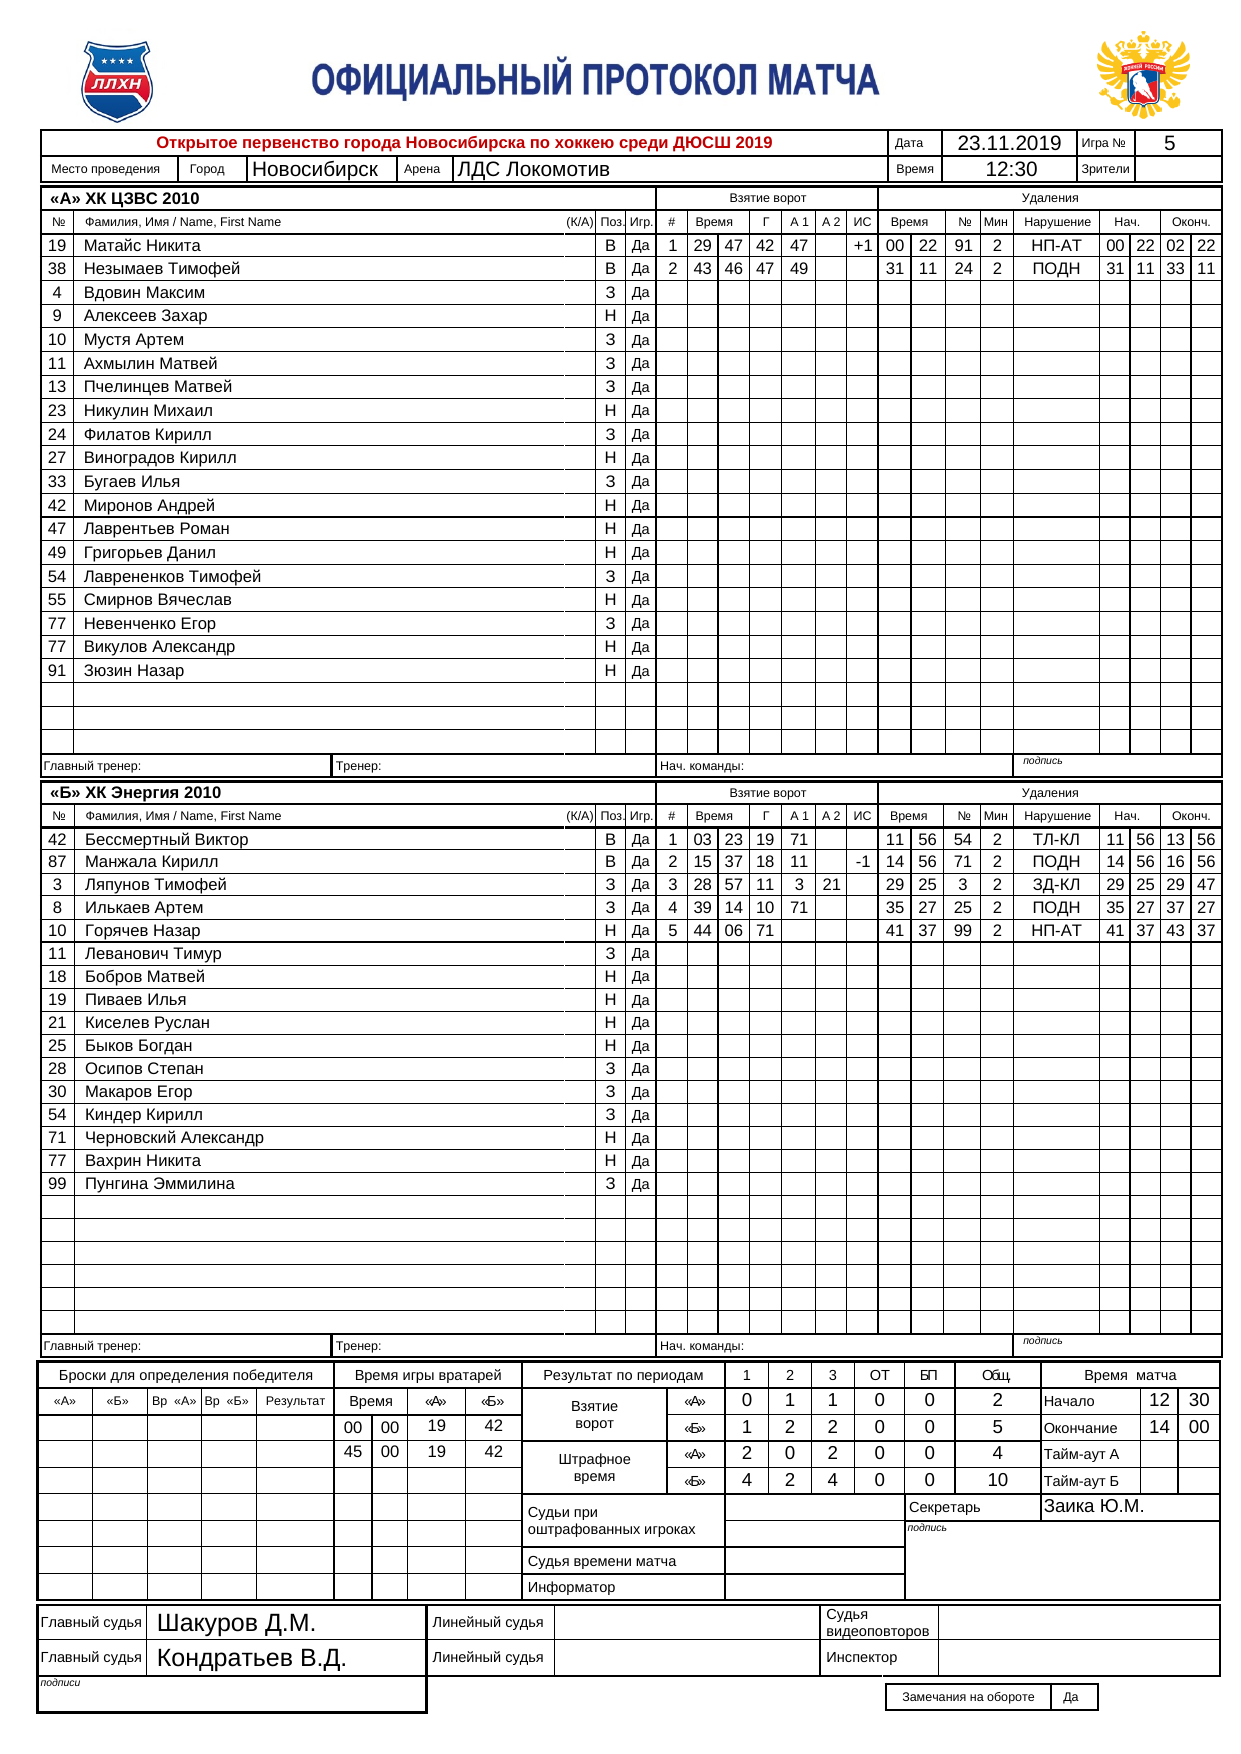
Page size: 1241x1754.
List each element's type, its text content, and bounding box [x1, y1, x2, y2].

table_cell Взятие ворот [523, 1389, 666, 1440]
table_cell [879, 423, 910, 445]
table_cell Осипов Степан [75, 1058, 564, 1079]
table_cell [847, 541, 877, 564]
table_cell [883, 1677, 1220, 1681]
table_cell Город [179, 157, 246, 181]
table_cell Поз. [596, 211, 625, 233]
table_cell 49 [42, 541, 73, 564]
table_cell [847, 257, 877, 280]
table_cell Да [626, 328, 655, 351]
table_cell Да [626, 423, 655, 445]
table_cell [688, 376, 717, 398]
table_cell Филатов Кирилл [74, 423, 564, 445]
table_cell 2 [657, 257, 687, 280]
table_cell [719, 1311, 749, 1333]
table_cell Н [596, 989, 625, 1011]
table_cell [750, 659, 781, 682]
table_cell [657, 1150, 687, 1172]
table_cell НП-АТ [1014, 235, 1099, 256]
table_cell [816, 829, 846, 849]
table_cell 71 [750, 920, 781, 941]
table_cell [1131, 683, 1160, 706]
table_cell [847, 1035, 877, 1057]
table_cell [750, 1196, 781, 1218]
table_cell # [657, 805, 687, 826]
table_cell [944, 1127, 980, 1149]
table_cell [750, 565, 781, 587]
table_cell [1161, 399, 1190, 422]
table_cell [657, 399, 687, 422]
table_cell [847, 1150, 877, 1172]
table_cell 2 [981, 874, 1013, 895]
table_cell [1131, 943, 1160, 964]
table_cell 00 [335, 1416, 371, 1440]
table_cell [565, 446, 595, 469]
table_cell [912, 1012, 943, 1033]
table_header 3 [812, 1363, 854, 1387]
table_cell [782, 636, 815, 658]
table_cell [946, 588, 980, 611]
table_cell [879, 966, 910, 987]
table_cell # [657, 211, 687, 233]
table_cell [946, 659, 980, 682]
table_cell [1161, 518, 1190, 540]
table_cell [39, 1574, 92, 1599]
table_cell [782, 1265, 815, 1287]
table_cell 23 [42, 399, 73, 422]
table_cell [912, 730, 945, 753]
table_cell № [944, 805, 980, 826]
table_cell Да [626, 446, 655, 469]
table_cell Штрафное время [523, 1442, 666, 1493]
table_cell Поз. [596, 805, 625, 826]
table_cell 30 [1179, 1389, 1219, 1413]
table_cell [257, 1521, 333, 1546]
table_cell 47 [719, 235, 749, 256]
table_cell [782, 423, 815, 445]
table_header 23.11.2019 [943, 131, 1076, 155]
table_cell Ахмылин Матвей [74, 352, 564, 374]
table_cell [688, 399, 717, 422]
table_cell [944, 989, 980, 1011]
table_cell 28 [42, 1058, 74, 1079]
table_cell [912, 1150, 943, 1172]
table_cell Да [626, 636, 655, 658]
table_cell [1131, 1035, 1160, 1057]
table_cell Киселев Руслан [75, 1012, 564, 1033]
table_cell [782, 989, 815, 1011]
table_cell [1161, 494, 1190, 516]
table_cell Бугаев Илья [74, 470, 564, 493]
table_cell [1100, 1288, 1129, 1310]
table_cell [879, 1081, 910, 1103]
table_cell [688, 328, 717, 351]
table_cell [816, 683, 846, 706]
table_cell Нарушение [1014, 211, 1099, 233]
table_cell [74, 707, 564, 729]
table_cell Игр. [626, 805, 655, 826]
table_cell [565, 636, 595, 658]
table_cell [688, 966, 717, 987]
table_cell [879, 1242, 910, 1264]
table_cell [782, 1081, 815, 1103]
table_cell [565, 376, 595, 398]
table_cell Зрители [1078, 157, 1134, 181]
table_cell [257, 1574, 333, 1599]
table_cell [719, 612, 749, 634]
table_cell [782, 966, 815, 987]
table_cell [879, 1219, 910, 1241]
table_cell [879, 399, 910, 422]
table_cell [1100, 541, 1129, 564]
table_cell Н [596, 1035, 625, 1057]
table_cell 31 [879, 257, 910, 280]
table_cell [816, 966, 846, 987]
table_cell [688, 659, 717, 682]
table_cell [1192, 1081, 1221, 1103]
table_cell Судьи при оштрафованных игроках [523, 1495, 724, 1546]
table_cell [946, 518, 980, 540]
table_cell [565, 1242, 595, 1264]
table_cell [879, 989, 910, 1011]
table_cell [719, 1058, 749, 1079]
table_cell З [596, 1104, 625, 1126]
table_cell 23 [719, 829, 749, 849]
table_cell [202, 1521, 256, 1546]
table_cell 00 [1179, 1415, 1219, 1440]
table_cell З [596, 896, 625, 918]
table_cell [1014, 1150, 1099, 1172]
table_cell 18 [42, 966, 74, 987]
table_cell 1 [769, 1389, 811, 1413]
table_cell А 1 [782, 805, 815, 826]
table_cell [912, 1242, 943, 1264]
table_cell [1161, 1173, 1190, 1195]
table_cell [1179, 1441, 1219, 1467]
table_cell 37 [912, 920, 943, 941]
table_cell [981, 1173, 1013, 1195]
table_cell (К/А) [565, 805, 595, 826]
table_cell [782, 1311, 815, 1333]
table_cell Черновский Александр [75, 1127, 564, 1149]
table_cell 5 [956, 1415, 1040, 1440]
table_cell [1131, 1173, 1160, 1195]
table_cell [93, 1468, 147, 1493]
table_cell 38 [42, 257, 73, 280]
table_cell 12:30 [943, 157, 1076, 181]
table_cell [1136, 157, 1221, 181]
table_cell [981, 707, 1013, 729]
table_cell [688, 588, 717, 611]
table_header Результат по периодам [523, 1363, 724, 1387]
table_cell [657, 328, 687, 351]
table_cell [657, 352, 687, 374]
table_cell [626, 1311, 655, 1333]
table_cell [816, 565, 846, 587]
table_cell [726, 1575, 904, 1599]
table_cell [565, 565, 595, 587]
table_cell [847, 1288, 877, 1310]
table_cell [1014, 730, 1099, 753]
table_cell [657, 1288, 687, 1310]
table_cell Горячев Назар [75, 920, 564, 941]
table_cell [39, 1416, 92, 1440]
table_cell [782, 943, 815, 964]
table_cell Да [626, 874, 655, 895]
table_cell [879, 470, 910, 493]
table_cell [75, 1242, 564, 1264]
table_cell [148, 1416, 201, 1440]
table_cell Фамилия, Имя / Name, First Name [74, 211, 565, 233]
table_cell [816, 257, 846, 280]
table_cell [782, 399, 815, 422]
table_cell 10 [42, 920, 74, 941]
table_cell [657, 1242, 687, 1264]
table_cell [1161, 328, 1190, 351]
table_cell [1100, 1173, 1129, 1195]
table_cell [847, 1012, 877, 1033]
table_cell [946, 376, 980, 398]
table_cell 10 [42, 328, 73, 351]
table_cell [1100, 683, 1129, 706]
table_cell [750, 989, 781, 1011]
table_cell В [596, 257, 625, 280]
table_cell [847, 1104, 877, 1126]
table_cell [1192, 305, 1221, 327]
table_cell [912, 588, 945, 611]
table_cell [750, 446, 781, 469]
table_cell [782, 565, 815, 587]
table_cell [1014, 612, 1099, 634]
table_cell [1100, 565, 1129, 587]
table_header «Б» ХК Энергия 2010 [42, 783, 655, 803]
table_cell [719, 565, 749, 587]
table_cell (К/А) [565, 211, 595, 233]
table_cell 2 [956, 1389, 1040, 1413]
table_cell [596, 1242, 625, 1264]
table_cell [847, 518, 877, 540]
table_cell 47 [42, 518, 73, 540]
table_cell [1100, 989, 1129, 1011]
table_cell 0 [726, 1389, 768, 1413]
table_cell [816, 1081, 846, 1103]
table_cell 22 [1131, 235, 1160, 256]
table_cell [816, 1242, 846, 1264]
table_cell [912, 1265, 943, 1287]
table_cell 10 [956, 1468, 1040, 1493]
table_cell [981, 1127, 1013, 1149]
table_cell 87 [42, 850, 74, 872]
table_cell [719, 399, 749, 422]
table_cell [1192, 470, 1221, 493]
table_cell [981, 1242, 1013, 1264]
table_cell [1131, 494, 1160, 516]
table_cell [847, 328, 877, 351]
table_cell [782, 707, 815, 729]
table_cell [657, 1081, 687, 1103]
table_cell [1100, 636, 1129, 658]
table_cell Незымаев Тимофей [74, 257, 564, 280]
table_cell [565, 1104, 595, 1126]
table_cell [981, 352, 1013, 374]
table_cell [816, 730, 846, 753]
table_cell [1161, 612, 1190, 634]
table_cell [1161, 636, 1190, 658]
table_cell [565, 612, 595, 634]
table_cell [1141, 1468, 1177, 1493]
table_cell [657, 966, 687, 987]
table_cell Н [596, 1127, 625, 1149]
table_cell [1192, 494, 1221, 516]
table_cell [912, 1219, 943, 1241]
table_cell [981, 328, 1013, 351]
table_cell [719, 541, 749, 564]
table_cell [912, 1035, 943, 1057]
table_cell [565, 730, 595, 753]
table_cell [847, 659, 877, 682]
table_cell [688, 707, 717, 729]
table_cell [719, 1173, 749, 1195]
table_header 1 [726, 1363, 768, 1387]
table_cell [719, 1035, 749, 1057]
table_cell [657, 730, 687, 753]
table_cell [1014, 376, 1099, 398]
table_cell Да [626, 257, 655, 280]
table_cell [782, 305, 815, 327]
table_cell [944, 1196, 980, 1218]
table_cell [657, 305, 687, 327]
table_cell [1131, 565, 1160, 587]
table_cell 91 [946, 235, 980, 256]
table_cell [1014, 328, 1099, 351]
table_cell [981, 588, 1013, 611]
table_cell [816, 989, 846, 1011]
table_cell «А» [668, 1442, 724, 1467]
table_cell Н [596, 966, 625, 987]
table_cell [688, 352, 717, 374]
table_cell [565, 1150, 595, 1172]
table_header Дата [889, 131, 941, 155]
table_cell Да [626, 494, 655, 516]
table_cell [688, 1035, 717, 1057]
table_cell Смирнов Вячеслав [74, 588, 564, 611]
table_cell [1161, 376, 1190, 398]
table_cell Виноградов Кирилл [74, 446, 564, 469]
table_cell Бессмертный Виктор [75, 829, 564, 849]
table_cell [879, 659, 910, 682]
table_cell [847, 352, 877, 374]
table_cell [565, 257, 595, 280]
table_cell [816, 1265, 846, 1287]
table_cell Бобров Матвей [75, 966, 564, 987]
table_cell [1161, 966, 1190, 987]
table_cell Матайс Никита [74, 235, 564, 256]
table_cell В [596, 235, 625, 256]
table_cell [782, 588, 815, 611]
table_cell 56 [912, 850, 943, 872]
table_cell [565, 896, 595, 918]
table_cell [912, 281, 945, 303]
table_cell [1141, 1441, 1177, 1467]
table_cell [1014, 588, 1099, 611]
table_cell [719, 305, 749, 327]
table_cell [944, 1219, 980, 1241]
table_cell 12 [1141, 1389, 1177, 1413]
table_cell 54 [42, 565, 73, 587]
table_cell 0 [769, 1442, 811, 1467]
table_cell 2 [812, 1415, 854, 1440]
table_cell Нач. [1100, 211, 1160, 233]
table_cell [688, 470, 717, 493]
table_cell 91 [42, 659, 73, 682]
table_header 2 [769, 1363, 811, 1387]
table_cell ИС [847, 211, 877, 233]
table_cell [1014, 1012, 1099, 1033]
table_cell ИС [847, 805, 877, 826]
table_cell [688, 1173, 717, 1195]
table_cell 42 [42, 829, 74, 849]
table_cell [1100, 1265, 1129, 1287]
table_cell [847, 1242, 877, 1264]
table_cell [657, 1265, 687, 1287]
table_cell [782, 1242, 815, 1264]
table_cell [565, 588, 595, 611]
table_cell [1192, 1265, 1221, 1287]
table_cell [750, 1058, 781, 1079]
table_cell [816, 920, 846, 941]
table_cell [782, 328, 815, 351]
table_cell [1161, 707, 1190, 729]
table_cell [565, 659, 595, 682]
table_cell Мустя Артем [74, 328, 564, 351]
table_cell [657, 541, 687, 564]
table_cell [750, 541, 781, 564]
table_cell [816, 659, 846, 682]
table_cell [1131, 1265, 1160, 1287]
table_cell [596, 1265, 625, 1287]
table_cell [1014, 943, 1099, 964]
table_cell [1192, 1196, 1221, 1218]
table_cell 42 [750, 235, 781, 256]
table_cell [946, 352, 980, 374]
table_cell [879, 376, 910, 398]
table_cell [912, 683, 945, 706]
table_cell [1131, 1104, 1160, 1126]
table_cell [565, 328, 595, 351]
table_cell [879, 1104, 910, 1126]
table_cell Григорьев Данил [74, 541, 564, 564]
table_cell Да [626, 850, 655, 872]
table_cell [1161, 730, 1190, 753]
table_cell 35 [1100, 896, 1129, 918]
table_cell ПОДН [1014, 850, 1099, 872]
table_cell [750, 588, 781, 611]
table_cell [879, 352, 910, 374]
table_cell [879, 1035, 910, 1057]
table_cell [750, 1288, 781, 1310]
picture [5, 28, 1197, 129]
table_cell [1014, 399, 1099, 422]
table_cell [719, 1196, 749, 1218]
table_cell Н [596, 659, 625, 682]
table_cell Да [626, 1058, 655, 1079]
table_cell [42, 683, 73, 706]
table_cell [1192, 612, 1221, 634]
table_cell [1131, 352, 1160, 374]
table_cell [688, 494, 717, 516]
table_cell Да [626, 235, 655, 256]
table_cell [1161, 1012, 1190, 1033]
table_cell [847, 1219, 877, 1241]
table_cell [596, 1196, 625, 1218]
table_cell [750, 423, 781, 445]
table_cell [428, 1677, 882, 1711]
table_cell Время [889, 157, 941, 181]
table_cell [816, 1219, 846, 1241]
table_cell [816, 305, 846, 327]
table_cell [688, 281, 717, 303]
table_cell 22 [1192, 235, 1221, 256]
table_cell Оконч. [1161, 805, 1221, 826]
table_cell [946, 446, 980, 469]
table_cell [816, 943, 846, 964]
table_cell 14 [719, 896, 749, 918]
table_cell [879, 1311, 910, 1333]
table_cell [719, 1012, 749, 1033]
table_cell [466, 1547, 521, 1573]
table_cell [719, 518, 749, 540]
table_cell [1131, 1012, 1160, 1033]
table_cell [596, 730, 625, 753]
table_cell [912, 376, 945, 398]
table_cell [719, 494, 749, 516]
table_header Время матча [1042, 1363, 1219, 1387]
table_cell [816, 636, 846, 658]
table_cell Начало [1042, 1389, 1140, 1413]
table_cell 3 [782, 874, 815, 895]
table_cell [1161, 1104, 1190, 1126]
table_cell [1014, 281, 1099, 303]
table_cell [782, 1058, 815, 1079]
table_cell Миронов Андрей [74, 494, 564, 516]
table_cell [847, 423, 877, 445]
table_cell 9 [42, 305, 73, 327]
table_cell [688, 1288, 717, 1310]
table_cell [1100, 470, 1129, 493]
table_cell [981, 612, 1013, 634]
table_cell [1100, 281, 1129, 303]
table_cell 1 [812, 1389, 854, 1413]
table_cell Нач. команды: [657, 1335, 1012, 1356]
table_cell 11 [750, 874, 781, 895]
table_cell [879, 1173, 910, 1195]
table_cell Линейный судья [428, 1606, 554, 1639]
table_cell [1014, 683, 1099, 706]
table_cell [1161, 1081, 1190, 1103]
table_cell [912, 1196, 943, 1218]
table_cell [782, 1196, 815, 1218]
table_cell [719, 730, 749, 753]
table_cell Г [750, 211, 781, 233]
table_cell Н [596, 636, 625, 658]
table_cell [596, 1311, 625, 1333]
table_cell [688, 1196, 717, 1218]
table_cell [750, 352, 781, 374]
table_cell [719, 1242, 749, 1264]
table_cell [816, 1127, 846, 1149]
table_cell [1100, 399, 1129, 422]
table_cell [946, 683, 980, 706]
table_cell Мин [981, 211, 1013, 233]
table_cell Да [626, 943, 655, 964]
table_cell 4 [42, 281, 73, 303]
table_cell [981, 1288, 1013, 1310]
table_cell [565, 1265, 595, 1287]
table_cell [816, 281, 846, 303]
table_cell [782, 281, 815, 303]
table_cell [1131, 541, 1160, 564]
table_cell 71 [782, 829, 815, 849]
table_cell [688, 636, 717, 658]
table_cell [944, 1150, 980, 1172]
table_header Время игры вратарей [335, 1363, 521, 1387]
table_cell [847, 1058, 877, 1079]
table_cell [688, 1104, 717, 1126]
table_cell [1161, 989, 1190, 1011]
table_cell [782, 352, 815, 374]
table_cell 37 [1131, 920, 1160, 941]
table_cell [565, 399, 595, 422]
table_cell [782, 683, 815, 706]
table_cell [981, 659, 1013, 682]
table_cell [719, 328, 749, 351]
table_cell 19 [42, 235, 73, 256]
table_cell Да [626, 829, 655, 849]
table_cell 33 [1161, 257, 1190, 280]
table_cell [847, 494, 877, 516]
table_cell [816, 1173, 846, 1195]
table_cell [335, 1468, 371, 1493]
table_cell [1014, 494, 1099, 516]
table_cell [1131, 1127, 1160, 1149]
table_cell [555, 1640, 819, 1675]
table_cell 31 [1100, 257, 1129, 280]
table_cell [981, 1150, 1013, 1172]
table_header Взятие ворот [657, 783, 877, 803]
table_cell [816, 1288, 846, 1310]
table_cell Манжала Кирилл [75, 850, 564, 872]
table_cell [879, 281, 910, 303]
table_cell [1014, 1127, 1099, 1149]
table_cell [688, 683, 717, 706]
table_cell 33 [42, 470, 73, 493]
table_cell [847, 943, 877, 964]
table_cell [912, 612, 945, 634]
table_cell [944, 1104, 980, 1126]
table_cell [816, 541, 846, 564]
table_cell [408, 1547, 465, 1573]
table_cell [912, 541, 945, 564]
table_cell [719, 989, 749, 1011]
table_cell [148, 1521, 201, 1546]
table_cell Информатор [523, 1575, 724, 1599]
table_cell [1100, 588, 1129, 611]
table_cell [565, 235, 595, 256]
table_cell [1192, 683, 1221, 706]
table_cell [565, 423, 595, 445]
table_cell Инспектор [821, 1640, 938, 1675]
table_cell [408, 1521, 465, 1546]
table_cell 41 [879, 920, 910, 941]
table_cell [565, 920, 595, 941]
table_cell [1131, 518, 1160, 540]
table_cell [782, 730, 815, 753]
table_cell [202, 1416, 256, 1440]
table_cell [1014, 541, 1099, 564]
table_cell Главный судья [39, 1606, 146, 1639]
table_cell [373, 1521, 407, 1546]
table_cell Судья видеоповторов [821, 1606, 938, 1639]
table_cell 1 [726, 1415, 768, 1440]
table_cell 35 [879, 896, 910, 918]
table_cell Лаврененков Тимофей [74, 565, 564, 587]
table_cell Быков Богдан [75, 1035, 564, 1057]
table_header Броски для определения победителя [39, 1363, 333, 1387]
table_cell 06 [719, 920, 749, 941]
table_cell [1161, 1196, 1190, 1218]
table_cell [1100, 1058, 1129, 1079]
table_cell -1 [847, 850, 877, 872]
table_cell [879, 943, 910, 964]
table_cell [816, 896, 846, 918]
table_cell [1192, 328, 1221, 351]
table_cell Время [688, 805, 749, 826]
table_cell [981, 1219, 1013, 1241]
table_cell [202, 1574, 256, 1599]
table_cell 37 [719, 850, 749, 872]
table_cell [879, 683, 910, 706]
table_cell ПОДН [1014, 896, 1099, 918]
table_cell Результат [257, 1389, 333, 1413]
table_cell 41 [1100, 920, 1129, 941]
table_cell Нач. [1100, 805, 1160, 826]
table_cell [1192, 966, 1221, 987]
table_cell [626, 1265, 655, 1287]
table_cell [688, 1265, 717, 1287]
table_cell З [596, 328, 625, 351]
table_cell [981, 1012, 1013, 1033]
table_cell [1100, 494, 1129, 516]
table_cell [1100, 707, 1129, 729]
table_cell [879, 1265, 910, 1287]
table_cell № [42, 805, 74, 826]
table_cell 18 [750, 850, 781, 872]
table_cell [657, 1173, 687, 1195]
table_cell 00 [373, 1441, 407, 1467]
table_cell [1100, 1242, 1129, 1264]
table_cell 37 [1161, 896, 1190, 918]
table_cell [688, 1242, 717, 1264]
table_cell [750, 1012, 781, 1033]
table_cell [946, 612, 980, 634]
table_cell [657, 1311, 687, 1333]
table_cell Да [626, 989, 655, 1011]
table_cell З [596, 376, 625, 398]
table_cell [565, 1081, 595, 1103]
table_cell [981, 943, 1013, 964]
table_cell [1161, 1311, 1190, 1333]
table_cell Вдовин Максим [74, 281, 564, 303]
table_cell Киндер Кирилл [75, 1104, 564, 1126]
table_cell [466, 1468, 521, 1493]
table_cell [1014, 1104, 1099, 1126]
table_cell [565, 352, 595, 374]
table_cell [1161, 423, 1190, 445]
table_header Общ. [956, 1363, 1040, 1387]
table_cell [565, 683, 595, 706]
table_cell [750, 636, 781, 658]
table_cell [719, 1104, 749, 1126]
table_cell [912, 1173, 943, 1195]
table_cell [912, 1127, 943, 1149]
table_cell [847, 636, 877, 658]
table_cell [879, 1127, 910, 1149]
table_cell [565, 1173, 595, 1195]
table_cell [944, 1035, 980, 1057]
table_cell [657, 446, 687, 469]
table_cell Линейный судья [428, 1640, 554, 1675]
table_cell [1192, 989, 1221, 1011]
table_cell 25 [912, 874, 943, 895]
table_cell [1014, 1288, 1099, 1310]
table_cell [1014, 305, 1099, 327]
table_cell [750, 1311, 781, 1333]
table_cell [750, 376, 781, 398]
table_cell Н [596, 446, 625, 469]
table_cell [408, 1574, 465, 1599]
table_cell 3 [657, 874, 687, 895]
table_cell [816, 1035, 846, 1057]
table_cell [1131, 281, 1160, 303]
table_cell [1161, 281, 1190, 303]
table_cell 71 [782, 896, 815, 918]
table_cell 56 [912, 829, 943, 849]
table_cell [626, 1219, 655, 1241]
table_cell [847, 565, 877, 587]
table_cell [39, 1521, 92, 1546]
table_cell [657, 518, 687, 540]
table_cell Зюзин Назар [74, 659, 564, 682]
table_cell 22 [912, 235, 945, 256]
table_header ОТ [855, 1363, 904, 1387]
table_cell [847, 1081, 877, 1103]
table_cell [202, 1547, 256, 1573]
table_cell [944, 1311, 980, 1333]
table_cell 2 [981, 257, 1013, 280]
table_cell [565, 1012, 595, 1033]
table_cell [373, 1547, 407, 1573]
table_cell [879, 1288, 910, 1310]
table_cell [148, 1547, 201, 1573]
table_cell [912, 470, 945, 493]
table_cell [1161, 446, 1190, 469]
table_cell Кондратьев В.Д. [147, 1640, 425, 1675]
table_cell [847, 1196, 877, 1218]
table_cell [257, 1547, 333, 1573]
table_cell [1100, 376, 1129, 398]
table_cell [565, 1196, 595, 1218]
table_cell Леванович Тимур [75, 943, 564, 964]
table_cell +1 [847, 235, 877, 256]
table_cell 29 [879, 874, 910, 895]
table_cell [944, 1012, 980, 1033]
table_cell [1100, 305, 1129, 327]
table_cell [750, 1150, 781, 1172]
table_cell [816, 1196, 846, 1218]
table_cell «А» [668, 1389, 724, 1413]
table_cell [1014, 1219, 1099, 1241]
table_cell [1100, 1311, 1129, 1333]
table_cell [596, 1288, 625, 1310]
table_cell [1161, 1127, 1190, 1149]
table_cell 2 [769, 1415, 811, 1440]
table_cell [1161, 1242, 1190, 1264]
table_cell З [596, 1081, 625, 1103]
table_cell [719, 352, 749, 374]
table_cell [1014, 1265, 1099, 1287]
table_cell [565, 518, 595, 540]
table_cell [879, 1058, 910, 1079]
table_cell 5 [657, 920, 687, 941]
table_cell [944, 966, 980, 987]
table_cell Тайм-аут А [1042, 1441, 1140, 1467]
table_cell 77 [42, 612, 73, 634]
table_cell [816, 494, 846, 516]
table_cell [688, 1219, 717, 1241]
table_cell 27 [1192, 896, 1221, 918]
table_cell 99 [944, 920, 980, 941]
table_cell [981, 730, 1013, 753]
table_cell [782, 1012, 815, 1033]
table_cell 25 [1131, 874, 1160, 895]
table_cell [93, 1441, 147, 1467]
table_cell Нарушение [1014, 805, 1099, 826]
table_cell Арена [398, 157, 452, 181]
table_cell [719, 1081, 749, 1103]
table_cell [847, 707, 877, 729]
table_cell А 2 [816, 211, 846, 233]
table_cell Вр «А» [148, 1389, 201, 1413]
table_cell [1131, 446, 1160, 469]
table_cell 11 [782, 850, 815, 872]
table_cell Макаров Егор [75, 1081, 564, 1103]
table_cell [879, 1150, 910, 1172]
table_cell 2 [657, 850, 687, 872]
table_cell [202, 1494, 256, 1520]
table_cell [816, 707, 846, 729]
table_cell З [596, 470, 625, 493]
table_cell [847, 920, 877, 941]
table_cell [946, 494, 980, 516]
table_cell 77 [42, 636, 73, 658]
table_cell [782, 494, 815, 516]
table_cell [946, 707, 980, 729]
table_cell [750, 399, 781, 422]
table_cell [782, 659, 815, 682]
table_cell Н [596, 588, 625, 611]
table_cell [1192, 1012, 1221, 1033]
table_cell 11 [42, 943, 74, 964]
table_cell [816, 235, 846, 256]
table_cell [1161, 1058, 1190, 1079]
table_cell [879, 328, 910, 351]
table_cell [565, 966, 595, 987]
table_cell Да [626, 352, 655, 374]
table_cell [565, 989, 595, 1011]
table_cell 13 [42, 376, 73, 398]
table_cell [1100, 659, 1129, 682]
table_cell 00 [373, 1416, 407, 1440]
table_cell [257, 1416, 333, 1440]
table_cell [719, 966, 749, 987]
table_cell 46 [719, 257, 749, 280]
table_cell 15 [688, 850, 717, 872]
table_cell [816, 588, 846, 611]
table_cell [946, 565, 980, 587]
table_cell [688, 305, 717, 327]
table_cell 11 [879, 829, 910, 849]
table_cell [782, 518, 815, 540]
table_cell [879, 636, 910, 658]
table_cell [408, 1468, 465, 1493]
table_cell подписи [39, 1677, 425, 1711]
table_cell А 1 [782, 211, 815, 233]
table_cell [750, 1081, 781, 1103]
table_cell [816, 328, 846, 351]
table_cell подпись [906, 1522, 1219, 1599]
table_cell Ляпунов Тимофей [75, 874, 564, 895]
table_cell Главный судья [39, 1640, 146, 1675]
table_cell [1100, 730, 1129, 753]
table_cell 4 [812, 1468, 854, 1493]
table_cell [1131, 399, 1160, 422]
table_cell [657, 1104, 687, 1126]
table_cell [719, 281, 749, 303]
table_cell Окончание [1042, 1415, 1140, 1440]
table_cell 14 [1100, 850, 1129, 872]
table_cell [782, 1035, 815, 1057]
table_cell Н [596, 305, 625, 327]
table_cell 11 [1192, 257, 1221, 280]
table_cell Да [626, 281, 655, 303]
table_cell З [596, 1058, 625, 1079]
table_header Удаления [879, 783, 1221, 803]
table_cell [335, 1574, 371, 1599]
table_cell [1014, 1173, 1099, 1195]
table_cell [688, 989, 717, 1011]
table_cell [750, 1035, 781, 1057]
table_cell 19 [750, 829, 781, 849]
table_cell [847, 966, 877, 987]
table_cell [565, 943, 595, 964]
table_cell [1100, 352, 1129, 374]
table_cell [688, 518, 717, 540]
table_cell 71 [42, 1127, 74, 1149]
table_cell [1192, 352, 1221, 374]
table_cell [565, 541, 595, 564]
table_cell [719, 1219, 749, 1241]
table_cell [1131, 1311, 1160, 1333]
table_cell 39 [688, 896, 717, 918]
table_cell [657, 1219, 687, 1241]
table_cell 0 [855, 1442, 904, 1467]
table_cell [335, 1494, 371, 1520]
table_cell [946, 636, 980, 658]
table_cell [946, 423, 980, 445]
table_cell [782, 1219, 815, 1241]
table_cell 99 [42, 1173, 74, 1195]
table_cell [719, 683, 749, 706]
table_cell [726, 1521, 904, 1546]
table_cell Да [626, 1104, 655, 1126]
table_cell 0 [905, 1389, 954, 1413]
table_cell Да [626, 305, 655, 327]
table_cell [466, 1574, 521, 1599]
table_cell [75, 1265, 564, 1287]
table_cell [1100, 446, 1129, 469]
table_cell [912, 1081, 943, 1103]
table_cell [688, 1150, 717, 1172]
table_cell [847, 730, 877, 753]
table_cell [657, 1012, 687, 1033]
table_cell 77 [42, 1150, 74, 1172]
table_cell [981, 565, 1013, 587]
table_cell [688, 565, 717, 587]
table_cell [1014, 518, 1099, 540]
table_cell [847, 1311, 877, 1333]
table_cell [565, 470, 595, 493]
table_cell [719, 1265, 749, 1287]
table_cell [93, 1547, 147, 1573]
table_cell ПОДН [1014, 257, 1099, 280]
table_cell 2 [769, 1468, 811, 1493]
table_header Игра № [1078, 131, 1134, 155]
table_cell [1131, 1058, 1160, 1079]
table_cell [1014, 707, 1099, 729]
table_cell 4 [657, 896, 687, 918]
table_cell Заика Ю.М. [1042, 1495, 1219, 1520]
table_cell [1014, 565, 1099, 587]
table_cell [879, 588, 910, 611]
table_cell [912, 328, 945, 351]
table_cell [1131, 470, 1160, 493]
table_cell 43 [1161, 920, 1190, 941]
table_cell [782, 470, 815, 493]
table_cell [75, 1196, 564, 1218]
table_cell [1100, 328, 1129, 351]
table_cell [565, 850, 595, 872]
table_cell [688, 1311, 717, 1333]
table_cell [1131, 1150, 1160, 1172]
table_cell [750, 305, 781, 327]
table_cell [1100, 423, 1129, 445]
table_cell Да [626, 659, 655, 682]
table_cell [1161, 1265, 1190, 1287]
table_cell Время [879, 805, 943, 826]
table_cell [1100, 1219, 1129, 1241]
table_cell 11 [42, 352, 73, 374]
table_cell 3 [42, 874, 74, 895]
table_cell [1100, 1150, 1129, 1172]
table_cell [719, 1127, 749, 1149]
table_cell 27 [42, 446, 73, 469]
table_cell Новосибирск [248, 157, 396, 181]
table_cell «Б» [668, 1468, 724, 1493]
table_cell [719, 943, 749, 964]
table_cell [596, 1219, 625, 1241]
table_cell [373, 1494, 407, 1520]
table_cell [657, 423, 687, 445]
table_cell 11 [912, 257, 945, 280]
table_cell Да [626, 1081, 655, 1103]
table_cell 00 [879, 235, 910, 256]
table_cell Да [626, 966, 655, 987]
table_cell 0 [905, 1442, 954, 1467]
table_cell [1014, 1311, 1099, 1333]
table_cell [75, 1219, 564, 1241]
table_cell [1192, 1219, 1221, 1241]
table_cell [782, 376, 815, 398]
table_cell 00 [1100, 235, 1129, 256]
table_cell Да [626, 470, 655, 493]
table_cell [42, 1242, 74, 1264]
table_cell Тренер: [333, 1335, 655, 1356]
table_cell Игр. [626, 211, 655, 233]
table_cell [148, 1494, 201, 1520]
table_cell [847, 446, 877, 469]
table_cell Да [626, 1150, 655, 1172]
table_cell [1192, 588, 1221, 611]
table_cell [565, 829, 595, 849]
table_cell [1161, 683, 1190, 706]
table_cell [1100, 966, 1129, 987]
table_cell [782, 612, 815, 634]
table_cell [912, 423, 945, 445]
table_cell 2 [726, 1442, 768, 1467]
table_cell [1192, 518, 1221, 540]
table_cell 11 [1100, 829, 1129, 849]
table_cell [847, 1127, 877, 1149]
table_cell 0 [905, 1415, 954, 1440]
table_cell [1161, 1150, 1190, 1172]
table_cell [879, 612, 910, 634]
table_cell [719, 636, 749, 658]
table_cell [816, 850, 846, 872]
table_cell [879, 707, 910, 729]
table_cell [879, 541, 910, 564]
table_cell [1131, 636, 1160, 658]
table_cell [408, 1494, 465, 1520]
table_cell [626, 730, 655, 753]
table_cell [657, 588, 687, 611]
table_cell Г [750, 805, 781, 826]
table_cell [981, 989, 1013, 1011]
table_cell Время [335, 1389, 407, 1413]
table_cell [565, 281, 595, 303]
table_cell [257, 1468, 333, 1493]
table_cell [626, 683, 655, 706]
table_cell Да [626, 1012, 655, 1033]
table_cell [657, 565, 687, 587]
table_cell [1179, 1468, 1219, 1493]
table_cell [1131, 989, 1160, 1011]
table_cell [1192, 730, 1221, 753]
table_cell [39, 1468, 92, 1493]
table_cell [626, 1242, 655, 1264]
table_cell 19 [42, 989, 74, 1011]
table_cell 42 [466, 1416, 521, 1440]
table_cell [1131, 328, 1160, 351]
table_cell [657, 1058, 687, 1079]
table_cell Вахрин Никита [75, 1150, 564, 1172]
table_cell 2 [981, 829, 1013, 849]
table_cell [981, 1196, 1013, 1218]
table_cell 28 [688, 874, 717, 895]
table_cell [657, 1035, 687, 1057]
table_cell [1014, 1196, 1099, 1218]
table_cell 57 [719, 874, 749, 895]
table_cell З [596, 352, 625, 374]
table_cell Да [626, 896, 655, 918]
table_cell [1131, 730, 1160, 753]
table_cell [1131, 1196, 1160, 1218]
table_cell [657, 636, 687, 658]
table_cell [657, 683, 687, 706]
table_cell [1100, 1127, 1129, 1149]
table_cell [816, 612, 846, 634]
table_cell [816, 1012, 846, 1033]
table_cell «Б» [668, 1415, 724, 1440]
table_cell [750, 966, 781, 987]
table_cell [1099, 1682, 1220, 1711]
table_cell [1100, 943, 1129, 964]
table_cell [1161, 659, 1190, 682]
table_cell [944, 943, 980, 964]
table_cell Пунгина Эммилина [75, 1173, 564, 1195]
table_cell [1100, 1012, 1129, 1033]
table_cell [657, 281, 687, 303]
table_cell Нач. команды: [657, 755, 1012, 776]
table_cell 2 [981, 850, 1013, 872]
table_cell [981, 683, 1013, 706]
table_cell [816, 423, 846, 445]
table_cell [939, 1640, 1219, 1675]
table_cell [42, 1288, 74, 1310]
table_cell 56 [1192, 850, 1221, 872]
table_cell Н [596, 541, 625, 564]
table_cell Секретарь [906, 1495, 1040, 1520]
table_cell 56 [1131, 829, 1160, 849]
table_cell [816, 399, 846, 422]
table_cell 55 [42, 588, 73, 611]
table_cell [555, 1606, 819, 1639]
table_cell 2 [812, 1442, 854, 1467]
table_cell [981, 1058, 1013, 1079]
table_cell 30 [42, 1081, 74, 1103]
table_cell 2 [981, 235, 1013, 256]
table_cell [1161, 1288, 1190, 1310]
table_cell [657, 494, 687, 516]
table_cell [847, 305, 877, 327]
table_cell [944, 1058, 980, 1079]
table_cell [1161, 541, 1190, 564]
table_cell [981, 446, 1013, 469]
table_cell [847, 829, 877, 849]
table_cell [148, 1468, 201, 1493]
table_cell 44 [688, 920, 717, 941]
table_cell [335, 1547, 371, 1573]
table_cell [816, 446, 846, 469]
table_cell 4 [956, 1442, 1040, 1467]
table_cell [847, 470, 877, 493]
table_cell [657, 612, 687, 634]
table_cell 0 [905, 1468, 954, 1493]
table_cell [1192, 399, 1221, 422]
table_cell [726, 1548, 904, 1573]
table_cell [847, 281, 877, 303]
table_cell [657, 470, 687, 493]
table_cell 2 [981, 896, 1013, 918]
table_cell [879, 1012, 910, 1033]
table_cell [1100, 1196, 1129, 1218]
table_cell [565, 1311, 595, 1333]
table_cell [1014, 446, 1099, 469]
table_cell 19 [408, 1441, 465, 1467]
table_cell [1014, 1035, 1099, 1057]
table_cell 49 [782, 257, 815, 280]
table_cell [1131, 423, 1160, 445]
table_cell [981, 470, 1013, 493]
table_cell Н [596, 518, 625, 540]
table_cell 45 [335, 1441, 371, 1467]
table_cell Оконч. [1161, 211, 1221, 233]
table_cell [657, 1127, 687, 1149]
table_cell [912, 399, 945, 422]
table_cell [688, 1012, 717, 1033]
table_cell [750, 1219, 781, 1241]
table_cell 13 [1161, 829, 1190, 849]
table_cell 27 [912, 896, 943, 918]
table_header Да [1052, 1685, 1097, 1709]
table_cell Фамилия, Имя / Name, First Name [75, 805, 565, 826]
table_cell З [596, 565, 625, 587]
table_cell 2 [981, 920, 1013, 941]
table_cell [1014, 989, 1099, 1011]
table_cell [688, 730, 717, 753]
table_cell 54 [42, 1104, 74, 1126]
table_cell [1131, 966, 1160, 987]
table_cell Викулов Александр [74, 636, 564, 658]
table_cell [750, 1127, 781, 1149]
table_cell [750, 1242, 781, 1264]
table_cell 43 [688, 257, 717, 280]
table_cell Да [626, 1127, 655, 1149]
table_cell подпись [1014, 755, 1221, 776]
table_cell Да [626, 399, 655, 422]
table_cell «А» [39, 1389, 92, 1413]
table_cell 03 [688, 829, 717, 849]
table_cell [750, 1265, 781, 1287]
table_cell [148, 1574, 201, 1599]
table_cell [912, 1288, 943, 1310]
table_cell Да [626, 1173, 655, 1195]
table_cell [944, 1288, 980, 1310]
table_cell [657, 376, 687, 398]
table_cell [912, 305, 945, 327]
table_cell [1192, 565, 1221, 587]
table_cell [1131, 305, 1160, 327]
table_cell [1192, 281, 1221, 303]
table_cell [1131, 1219, 1160, 1241]
table_cell [719, 376, 749, 398]
table_cell Тайм-аут Б [1042, 1468, 1140, 1493]
table_cell [981, 518, 1013, 540]
table_cell [946, 281, 980, 303]
table_cell З [596, 1173, 625, 1195]
table_cell [782, 1127, 815, 1149]
table_cell [981, 305, 1013, 327]
table_cell [912, 1104, 943, 1126]
table_cell [148, 1441, 201, 1467]
table_cell [688, 943, 717, 964]
table_cell [1131, 707, 1160, 729]
table_cell 25 [944, 896, 980, 918]
table_cell [1131, 1081, 1160, 1103]
table_cell [879, 494, 910, 516]
table_cell [946, 730, 980, 753]
table_cell Время [879, 211, 945, 233]
table_cell [1192, 1288, 1221, 1310]
table_cell [750, 470, 781, 493]
table_cell [1192, 1058, 1221, 1079]
table_cell [565, 305, 595, 327]
table_cell 8 [42, 896, 74, 918]
table_cell 71 [944, 850, 980, 872]
table_cell Да [626, 541, 655, 564]
table_cell [1161, 470, 1190, 493]
table_cell [816, 1058, 846, 1079]
table_cell Главный тренер: [42, 755, 330, 776]
table_cell [981, 494, 1013, 516]
table_cell [981, 399, 1013, 422]
table_cell [912, 518, 945, 540]
table_cell Н [596, 1012, 625, 1033]
table_cell Тренер: [333, 755, 655, 776]
table_cell [782, 1288, 815, 1310]
table_cell [1161, 352, 1190, 374]
table_cell Алексеев Захар [74, 305, 564, 327]
table_cell [93, 1574, 147, 1599]
table_cell [981, 1265, 1013, 1287]
table_cell Лаврентьев Роман [74, 518, 564, 540]
table_cell [912, 636, 945, 658]
table_cell 37 [1192, 920, 1221, 941]
table_cell [565, 494, 595, 516]
table_cell ЗД-КЛ [1014, 874, 1099, 895]
table_cell [1014, 423, 1099, 445]
table_cell [93, 1494, 147, 1520]
table_cell Место проведения [42, 157, 177, 181]
table_cell [939, 1606, 1219, 1639]
table_cell [981, 1081, 1013, 1103]
table_cell [912, 1058, 943, 1079]
table_cell Мин [981, 805, 1013, 826]
table_cell [719, 423, 749, 445]
table_cell [750, 612, 781, 634]
table_cell [596, 707, 625, 729]
table_cell [847, 399, 877, 422]
table_cell З [596, 612, 625, 634]
table_cell Да [626, 518, 655, 540]
table_cell [42, 1219, 74, 1241]
table_cell [466, 1494, 521, 1520]
table_cell Н [596, 399, 625, 422]
table_header БП [905, 1363, 954, 1387]
table_cell Да [626, 588, 655, 611]
table_cell [816, 470, 846, 493]
table_cell [816, 1150, 846, 1172]
table_header Открытое первенство города Новосибирска по хоккею среди ДЮСШ 2019 [42, 131, 887, 155]
table_cell [981, 541, 1013, 564]
table_cell [912, 989, 943, 1011]
table_cell Илькаев Артем [75, 896, 564, 918]
table_cell Вр «Б» [202, 1389, 256, 1413]
table_cell [1192, 541, 1221, 564]
table_cell [42, 1265, 74, 1287]
table_cell [1131, 612, 1160, 634]
table_cell 0 [855, 1389, 904, 1413]
table_cell [1192, 376, 1221, 398]
table_cell [816, 518, 846, 540]
table_cell [981, 281, 1013, 303]
table_cell [657, 1196, 687, 1218]
table_cell [565, 1058, 595, 1079]
table_cell [946, 305, 980, 327]
table_cell [1161, 1219, 1190, 1241]
table_cell 14 [879, 850, 910, 872]
table_cell [944, 1173, 980, 1195]
table_cell [912, 966, 943, 987]
table_cell Пиваев Илья [75, 989, 564, 1011]
table_cell 11 [1131, 257, 1160, 280]
table_cell [912, 446, 945, 469]
table_cell 54 [944, 829, 980, 849]
table_cell Да [626, 376, 655, 398]
table_cell [39, 1441, 92, 1467]
table_cell Пчелинцев Матвей [74, 376, 564, 398]
table_cell [626, 707, 655, 729]
table_cell [257, 1494, 333, 1520]
table_cell [1014, 352, 1099, 374]
table_cell [688, 1081, 717, 1103]
table_cell 1 [657, 235, 687, 256]
table_cell [626, 1196, 655, 1218]
table_cell Н [596, 1150, 625, 1172]
table_cell [912, 943, 943, 964]
table_cell [202, 1441, 256, 1467]
table_cell [1131, 376, 1160, 398]
table_cell [719, 1288, 749, 1310]
table_cell [74, 683, 564, 706]
table_cell [1100, 612, 1129, 634]
table_cell 25 [42, 1035, 74, 1057]
table_cell [782, 541, 815, 564]
table_cell [816, 352, 846, 374]
table_cell Да [626, 920, 655, 941]
table_cell 0 [855, 1415, 904, 1440]
table_cell [688, 446, 717, 469]
table_cell 24 [42, 423, 73, 445]
table_cell «Б» [93, 1389, 147, 1413]
table_cell [944, 1242, 980, 1264]
table_cell [1014, 636, 1099, 658]
table_cell 21 [42, 1012, 74, 1033]
table_cell [912, 565, 945, 587]
table_cell 1 [657, 829, 687, 849]
table_cell [39, 1547, 92, 1573]
table_cell [719, 659, 749, 682]
table_cell «Б » [466, 1389, 521, 1413]
table_cell [1192, 423, 1221, 445]
table_cell З [596, 423, 625, 445]
table_cell [1192, 1035, 1221, 1057]
table_header 5 [1136, 131, 1221, 155]
table_cell ЛДС Локомотив [454, 157, 887, 181]
table_cell НП-АТ [1014, 920, 1099, 941]
table_cell Да [626, 1035, 655, 1057]
table_cell [912, 1311, 943, 1333]
table_cell 29 [1161, 874, 1190, 895]
table_cell 42 [42, 494, 73, 516]
table_cell [946, 470, 980, 493]
table_cell [466, 1521, 521, 1546]
table_cell [981, 1104, 1013, 1126]
table_cell [879, 1196, 910, 1218]
table_cell подпись [1014, 1335, 1221, 1356]
table_cell В [596, 829, 625, 849]
table_cell [257, 1441, 333, 1467]
table_cell 0 [855, 1468, 904, 1493]
table_cell «А» [408, 1389, 465, 1413]
table_cell [1100, 1104, 1129, 1126]
table_cell [750, 707, 781, 729]
table_cell [912, 659, 945, 682]
table_cell [1100, 1081, 1129, 1103]
table_cell [1100, 1035, 1129, 1057]
table_cell А 2 [816, 805, 846, 826]
table_cell [596, 683, 625, 706]
table_cell [688, 423, 717, 445]
table_header «А» ХК ЦЗВС 2010 [42, 188, 655, 209]
table_cell [847, 376, 877, 398]
table_cell Да [626, 612, 655, 634]
table_cell [1192, 1150, 1221, 1172]
table_cell [879, 730, 910, 753]
table_cell № [946, 211, 980, 233]
table_cell [565, 1219, 595, 1241]
table_cell [944, 1081, 980, 1103]
table_cell [42, 730, 73, 753]
table_cell [657, 707, 687, 729]
table_cell [1014, 966, 1099, 987]
table_cell [75, 1288, 564, 1310]
table_cell [816, 1104, 846, 1126]
table_cell [1192, 636, 1221, 658]
table_cell [816, 376, 846, 398]
table_cell [750, 518, 781, 540]
table_cell З [596, 874, 625, 895]
table_cell [1192, 1104, 1221, 1126]
table_cell [1192, 943, 1221, 964]
table_cell [782, 920, 815, 941]
table_cell [1131, 1242, 1160, 1264]
table_cell [657, 989, 687, 1011]
table_cell [39, 1494, 92, 1520]
table_cell Невенченко Егор [74, 612, 564, 634]
table_cell [847, 588, 877, 611]
table_cell № [42, 211, 73, 233]
table_cell [847, 612, 877, 634]
table_cell [879, 305, 910, 327]
table_cell [946, 328, 980, 351]
table_cell [373, 1468, 407, 1493]
table_cell 10 [750, 896, 781, 918]
table_cell 19 [408, 1416, 465, 1440]
table_cell [750, 328, 781, 351]
table_cell [1014, 1058, 1099, 1079]
table_cell [981, 966, 1013, 987]
table_cell [726, 1495, 904, 1520]
table_cell [750, 683, 781, 706]
table_cell [847, 874, 877, 895]
table_cell 47 [750, 257, 781, 280]
table_cell [565, 1127, 595, 1149]
table_cell [202, 1468, 256, 1493]
table_cell 56 [1131, 850, 1160, 872]
table_cell [912, 494, 945, 516]
table_header Замечания на обороте [887, 1685, 1050, 1709]
table_cell [1161, 565, 1190, 587]
table_cell [912, 707, 945, 729]
table_cell [93, 1521, 147, 1546]
table_header Удаления [879, 188, 1221, 209]
table_cell [688, 612, 717, 634]
table_cell [93, 1416, 147, 1440]
table_cell [1014, 470, 1099, 493]
table_cell [1131, 659, 1160, 682]
table_cell [1161, 305, 1190, 327]
table_cell [981, 1311, 1013, 1333]
table_cell Судья времени матча [523, 1548, 724, 1573]
table_cell [74, 730, 564, 753]
table_cell [565, 1288, 595, 1310]
table_cell [688, 1058, 717, 1079]
table_cell [782, 446, 815, 469]
table_cell З [596, 281, 625, 303]
table_cell [1192, 1127, 1221, 1149]
table_cell ТЛ-КЛ [1014, 829, 1099, 849]
table_cell [750, 943, 781, 964]
table_cell [719, 588, 749, 611]
table_cell [565, 1035, 595, 1057]
table_cell [981, 376, 1013, 398]
table_cell 4 [726, 1468, 768, 1493]
table_cell [847, 989, 877, 1011]
table_cell [1192, 1173, 1221, 1195]
table_cell [946, 399, 980, 422]
table_cell Н [596, 920, 625, 941]
table_cell [1131, 1288, 1160, 1310]
table_cell [944, 1265, 980, 1287]
table_cell З [596, 943, 625, 964]
table_cell 16 [1161, 850, 1190, 872]
table_cell [565, 874, 595, 895]
table_cell [750, 494, 781, 516]
table_cell [879, 446, 910, 469]
table_cell [1014, 1242, 1099, 1264]
table_cell [847, 896, 877, 918]
table_cell Никулин Михаил [74, 399, 564, 422]
table_cell [1161, 588, 1190, 611]
table_cell [946, 541, 980, 564]
table_cell 29 [688, 235, 717, 256]
table_cell [75, 1311, 564, 1333]
table_cell [626, 1288, 655, 1310]
table_cell [719, 446, 749, 469]
table_cell 42 [466, 1441, 521, 1467]
table_cell [750, 1104, 781, 1126]
table_cell [688, 541, 717, 564]
table_cell [1192, 1242, 1221, 1264]
table_cell [981, 636, 1013, 658]
table_cell [981, 423, 1013, 445]
table_cell [782, 1150, 815, 1172]
table_cell [1131, 588, 1160, 611]
table_cell 47 [1192, 874, 1221, 895]
table_cell [657, 943, 687, 964]
table_cell Н [596, 494, 625, 516]
table_cell [847, 1265, 877, 1287]
table_cell 24 [946, 257, 980, 280]
table_cell 02 [1161, 235, 1190, 256]
table_cell [981, 1035, 1013, 1057]
table_cell [688, 1127, 717, 1149]
table_cell [1161, 943, 1190, 964]
table_cell [816, 1311, 846, 1333]
table_cell [1192, 1311, 1221, 1333]
table_cell [1014, 659, 1099, 682]
table_cell [879, 518, 910, 540]
table_cell Шакуров Д.М. [147, 1606, 425, 1639]
table_cell [847, 683, 877, 706]
table_cell [1192, 446, 1221, 469]
table_cell [657, 659, 687, 682]
table_cell [42, 707, 73, 729]
table_cell [373, 1574, 407, 1599]
table_cell 56 [1192, 829, 1221, 849]
table_cell [750, 1173, 781, 1195]
table_cell [719, 470, 749, 493]
table_cell 47 [782, 235, 815, 256]
table_cell [750, 730, 781, 753]
table_cell [912, 352, 945, 374]
table_cell [719, 1150, 749, 1172]
table_cell [879, 565, 910, 587]
table_cell [565, 707, 595, 729]
table_cell [719, 707, 749, 729]
table_cell 3 [944, 874, 980, 895]
table_cell Главный тренер: [42, 1335, 330, 1356]
table_cell [1192, 707, 1221, 729]
table_cell [847, 1173, 877, 1195]
table_cell [782, 1104, 815, 1126]
table_cell [1192, 659, 1221, 682]
table_header Взятие ворот [657, 188, 877, 209]
table_cell [42, 1311, 74, 1333]
table_cell 29 [1100, 874, 1129, 895]
table_cell В [596, 850, 625, 872]
table_cell Время [688, 211, 749, 233]
table_cell [782, 1173, 815, 1195]
table_cell [750, 281, 781, 303]
table_cell 27 [1131, 896, 1160, 918]
table_cell [42, 1196, 74, 1218]
table_cell Да [626, 565, 655, 587]
table_cell 14 [1141, 1415, 1177, 1440]
table_cell [1161, 1035, 1190, 1057]
table_cell [335, 1521, 371, 1546]
table_cell 21 [816, 874, 846, 895]
table_cell [1014, 1081, 1099, 1103]
table_cell [1100, 518, 1129, 540]
